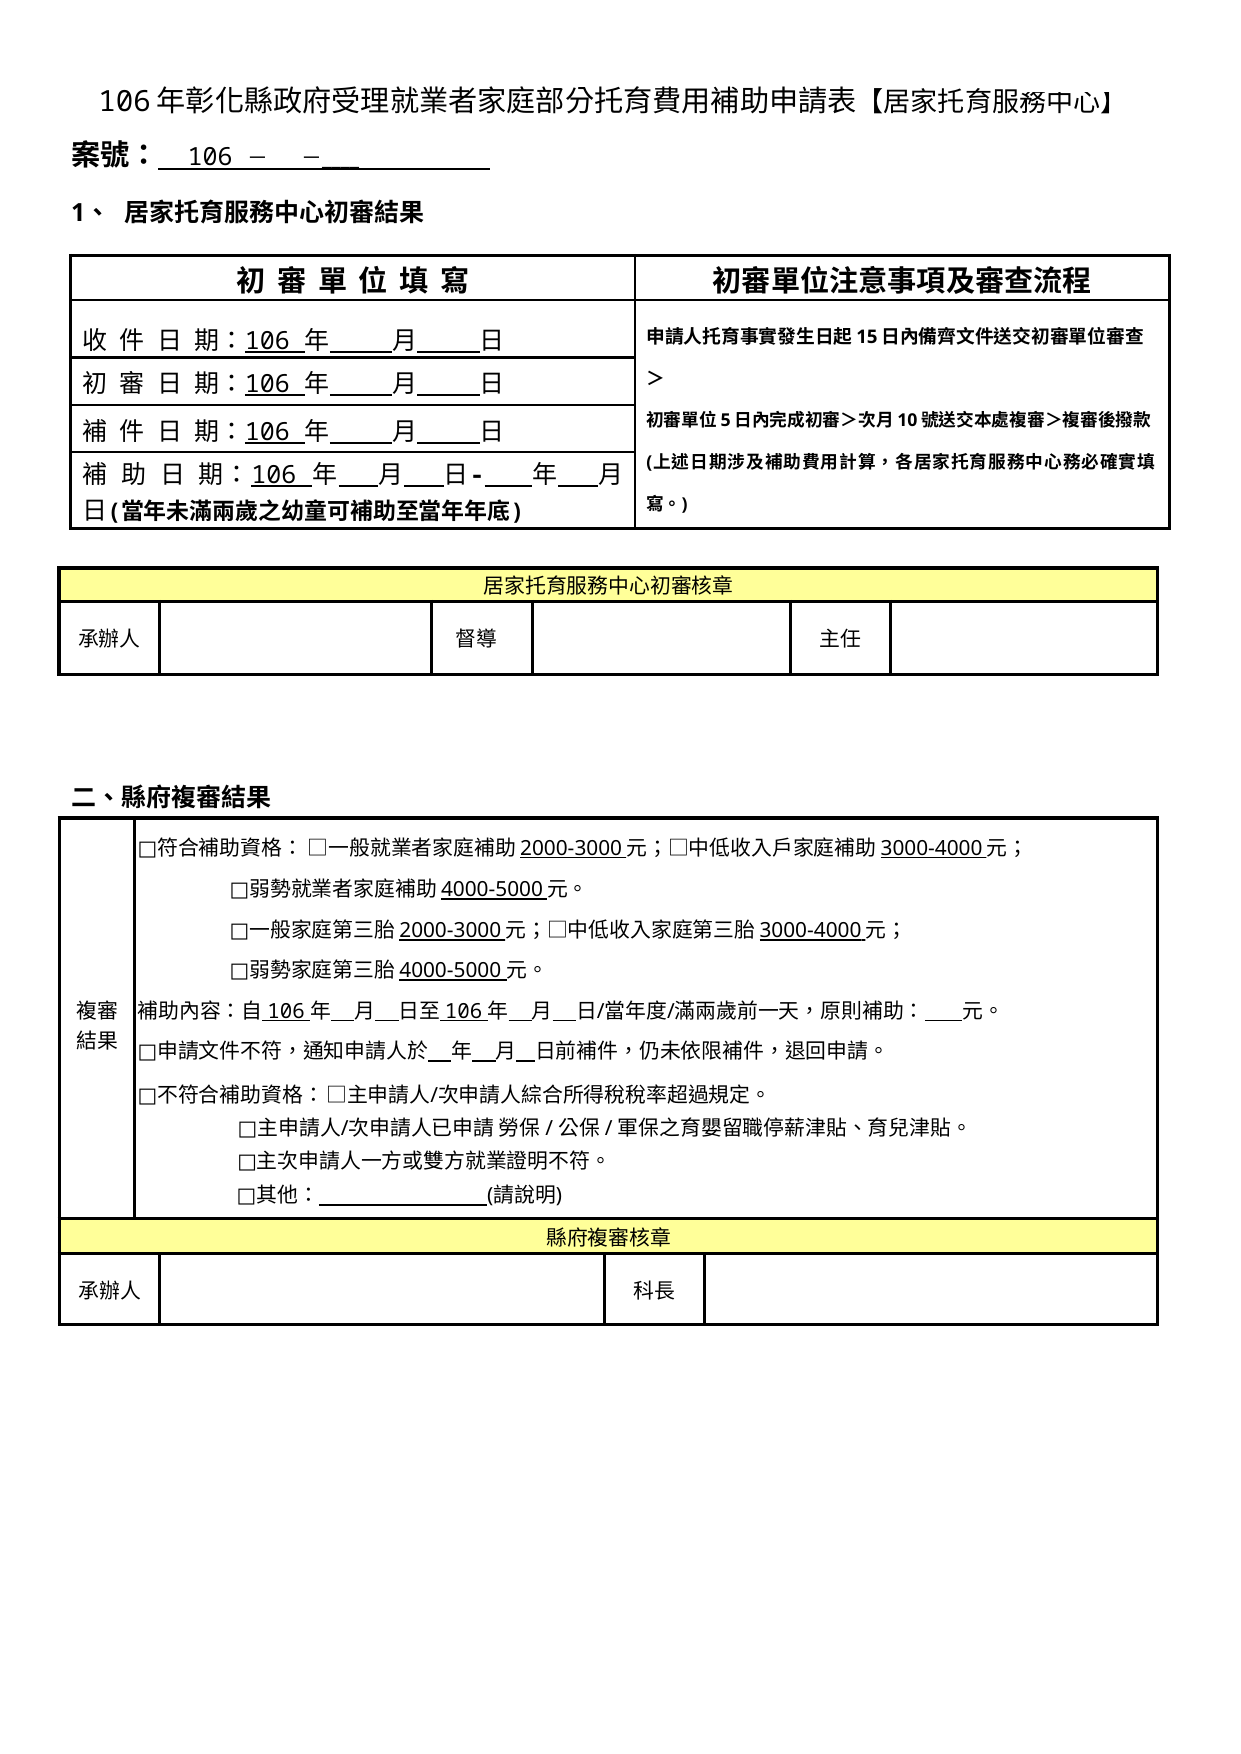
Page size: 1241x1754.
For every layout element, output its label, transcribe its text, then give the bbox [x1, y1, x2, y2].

table_cell 主任 [792, 603, 889, 673]
table_cell 收 件 日 期：106 年 月 日 [72, 301, 634, 356]
text 案號： 106 － －____ [1019, 24, 1240, 92]
text 二、縣府複審結果 [71, 754, 1169, 816]
table_cell 申請人托育事實發生日起15日內備齊文件送交初審單位審查＞ 初審單位5日內完成初審＞次月10號送交本處複審＞複審後撥款 (上述日期涉及補助費用計算，各居家托育服務中心務必確實填寫。) [636, 301, 1168, 527]
table_cell [161, 1255, 603, 1323]
table_header 初審單位填寫 [72, 257, 634, 299]
table_cell 承辦人 [61, 603, 158, 673]
table_cell 補 件 日 期：106 年 月 日 [72, 406, 634, 451]
table_header 複審結果 [61, 820, 133, 1217]
table_cell 初 審 日 期：106 年 月 日 [72, 359, 634, 404]
table_cell 補 助 日 期：106 年 月 日- 年 月 日(當年未滿兩歲之幼童可補助至當年年底) [72, 453, 634, 527]
table_cell 縣府複審核章 [61, 1220, 1156, 1252]
table_header 居家托育服務中心初審核章 [61, 570, 1156, 600]
text 案號： 106 － －____ [71, 131, 1169, 174]
list 居家托育服務中心初審結果 [71, 192, 1169, 229]
table_cell 科長 [606, 1255, 703, 1323]
table_cell [161, 603, 430, 673]
table_cell [534, 603, 789, 673]
table_cell [892, 603, 1156, 673]
table_header □符合補助資格： □一般就業者家庭補助2000-3000元；□中低收入戶家庭補助3000-4000元； □弱勢就業者家庭補助4000-5000元。 □一般家庭第三胎2000-3000元；□中低收入家庭第三胎3000-4000元； □弱勢家庭第三胎4000-5000 元。 補助內容：自 106 年 月 日至 106 年 月 日/當年度/滿兩歲前一天，原則補助： 元。 □申請文件不符，通知申請人於 年 月 日前補件，仍未依限補件，退回申請。 □不符合補助資格： □主申請人/次申請人綜合所得稅稅率超過規定。 □主申請人/次申請人已申請 勞保 / 公保 / 軍保之育嬰留職停薪津貼、育兒津貼。 □主次申請人一方或雙方就業證明不符。 □其他： (請說明) [136, 820, 1156, 1217]
table_cell 督導 [433, 603, 531, 673]
table_header 初審單位注意事項及審查流程 [636, 257, 1168, 299]
table_cell 承辦人 [61, 1255, 158, 1323]
text 106年彰化縣政府受理就業者家庭部分托育費用補助申請表【居家托育服務中心】 [56, 78, 1169, 120]
table_cell [706, 1255, 1156, 1323]
